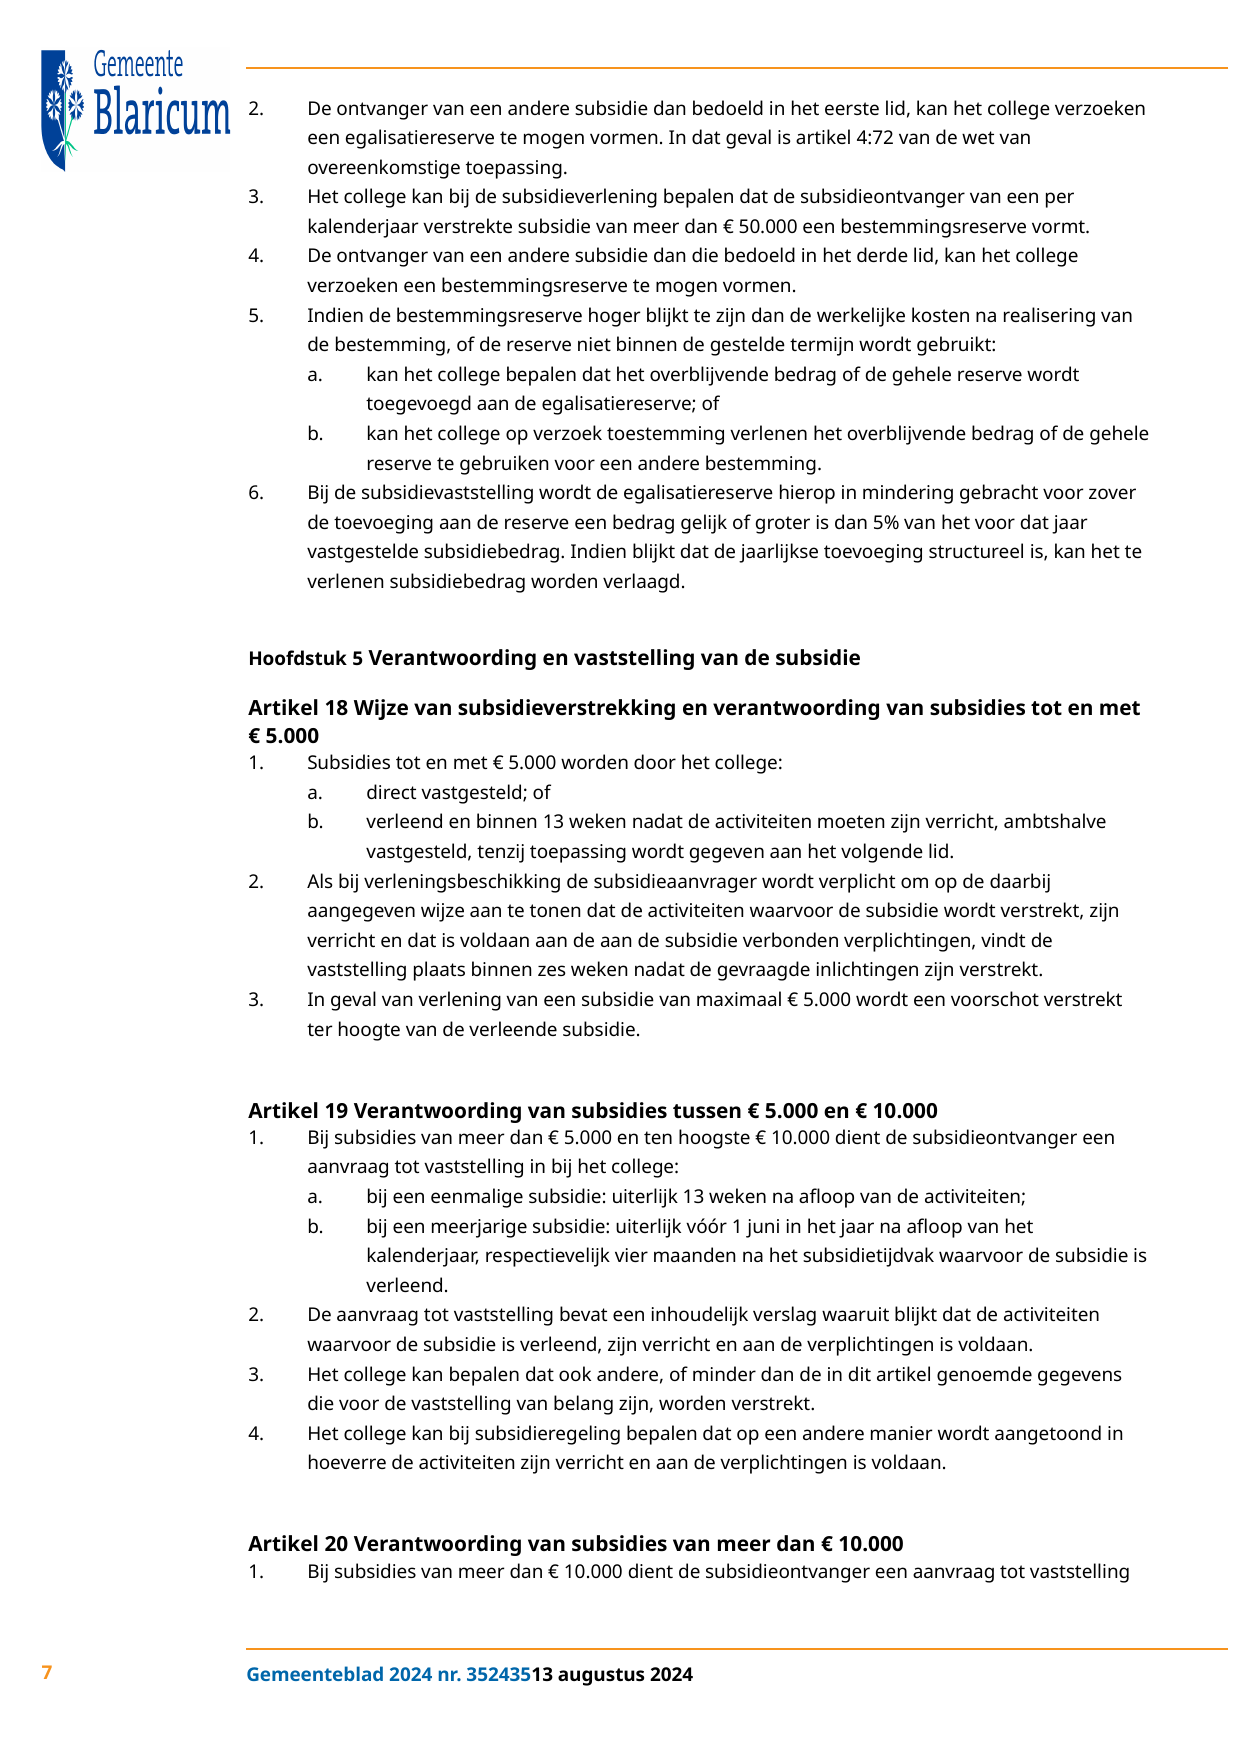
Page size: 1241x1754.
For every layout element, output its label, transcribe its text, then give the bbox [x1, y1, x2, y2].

list Subsidies tot en met € 5.000 worden door het college: [248, 749, 1152, 775]
list Het college kan bij subsidieregeling bepalen dat op een andere manier wordt aangetoond in hoeverre de activiteiten zijn verricht en aan de verplichtingen is voldaan. [248, 1420, 1152, 1475]
list De aanvraag tot vaststelling bevat een inhoudelijk verslag waaruit blijkt dat de activiteiten waarvoor de subsidie is verleend, zijn verricht en aan de verplichtingen is voldaan. [248, 1302, 1152, 1357]
list Het college kan bepalen dat ook andere, of minder dan de in dit artikel genoemde gegevens die voor de vaststelling van belang zijn, worden verstrekt. [248, 1361, 1152, 1416]
list kan het college bepalen dat het overblijvende bedrag of de gehele reserve wordt toegevoegd aan de egalisatiereserve; of [307, 361, 1152, 416]
list bij een meerjarige subsidie: uiterlijk vóór 1 juni in het jaar na afloop van het kalenderjaar, respectievelijk vier maanden na het subsidietijdvak waarvoor de subsidie is verleend. [307, 1213, 1152, 1298]
text Artikel 20 Verantwoording van subsidies van meer dan € 10.000 [248, 1529, 1152, 1558]
picture [41, 47, 231, 172]
text Hoofdstuk 5 Verantwoording en vaststelling van de subsidie [248, 643, 1152, 672]
list Bij subsidies van meer dan € 10.000 dient de subsidieontvanger een aanvraag tot vaststelling [248, 1558, 1152, 1584]
list Het college kan bij de subsidieverlening bepalen dat de subsidieontvanger van een per kalenderjaar verstrekte subsidie van meer dan € 50.000 een bestemmingsreserve vormt. [248, 183, 1152, 239]
list Bij de subsidievaststelling wordt de egalisatiereserve hierop in mindering gebracht voor zover de toevoeging aan de reserve een bedrag gelijk of groter is dan 5% van het voor dat jaar vastgestelde subsidiebedrag. Indien blijkt dat de jaarlijkse toevoeging structureel is, kan het te verlenen subsidiebedrag worden verlaagd. [248, 479, 1152, 594]
list kan het college op verzoek toestemming verlenen het overblijvende bedrag of de gehele reserve te gebruiken voor een andere bestemming. [307, 420, 1152, 476]
list In geval van verlening van een subsidie van maximaal € 5.000 wordt een voorschot verstrekt ter hoogte van de verleende subsidie. [248, 986, 1152, 1041]
list Als bij verleningsbeschikking de subsidieaanvrager wordt verplicht om op de daarbij aangegeven wijze aan te tonen dat de activiteiten waarvoor de subsidie wordt verstrekt, zijn verricht en dat is voldaan aan de aan de subsidie verbonden verplichtingen, vindt de vaststelling plaats binnen zes weken nadat de gevraagde inlichtingen zijn verstrekt. [248, 868, 1152, 982]
list Indien de bestemmingsreserve hoger blijkt te zijn dan de werkelijke kosten na realisering van de bestemming, of de reserve niet binnen de gestelde termijn wordt gebruikt: [248, 302, 1152, 357]
list De ontvanger van een andere subsidie dan bedoeld in het eerste lid, kan het college verzoeken een egalisatiereserve te mogen vormen. In dat geval is artikel 4:72 van de wet van overeenkomstige toepassing. [248, 95, 1152, 180]
text Artikel 19 Verantwoording van subsidies tussen € 5.000 en € 10.000 [248, 1096, 1152, 1124]
text Artikel 18 Wijze van subsidieverstrekking en verantwoording van subsidies tot en met € 5.000 [248, 693, 1152, 749]
list Bij subsidies van meer dan € 5.000 en ten hoogste € 10.000 dient de subsidieontvanger een aanvraag tot vaststelling in bij het college: [248, 1124, 1152, 1179]
list bij een eenmalige subsidie: uiterlijk 13 weken na afloop van de activiteiten; [307, 1183, 1152, 1209]
list verleend en binnen 13 weken nadat de activiteiten moeten zijn verricht, ambtshalve vastgesteld, tenzij toepassing wordt gegeven aan het volgende lid. [307, 809, 1152, 864]
list De ontvanger van een andere subsidie dan die bedoeld in het derde lid, kan het college verzoeken een bestemmingsreserve te mogen vormen. [248, 243, 1152, 298]
list direct vastgesteld; of [307, 779, 1152, 805]
